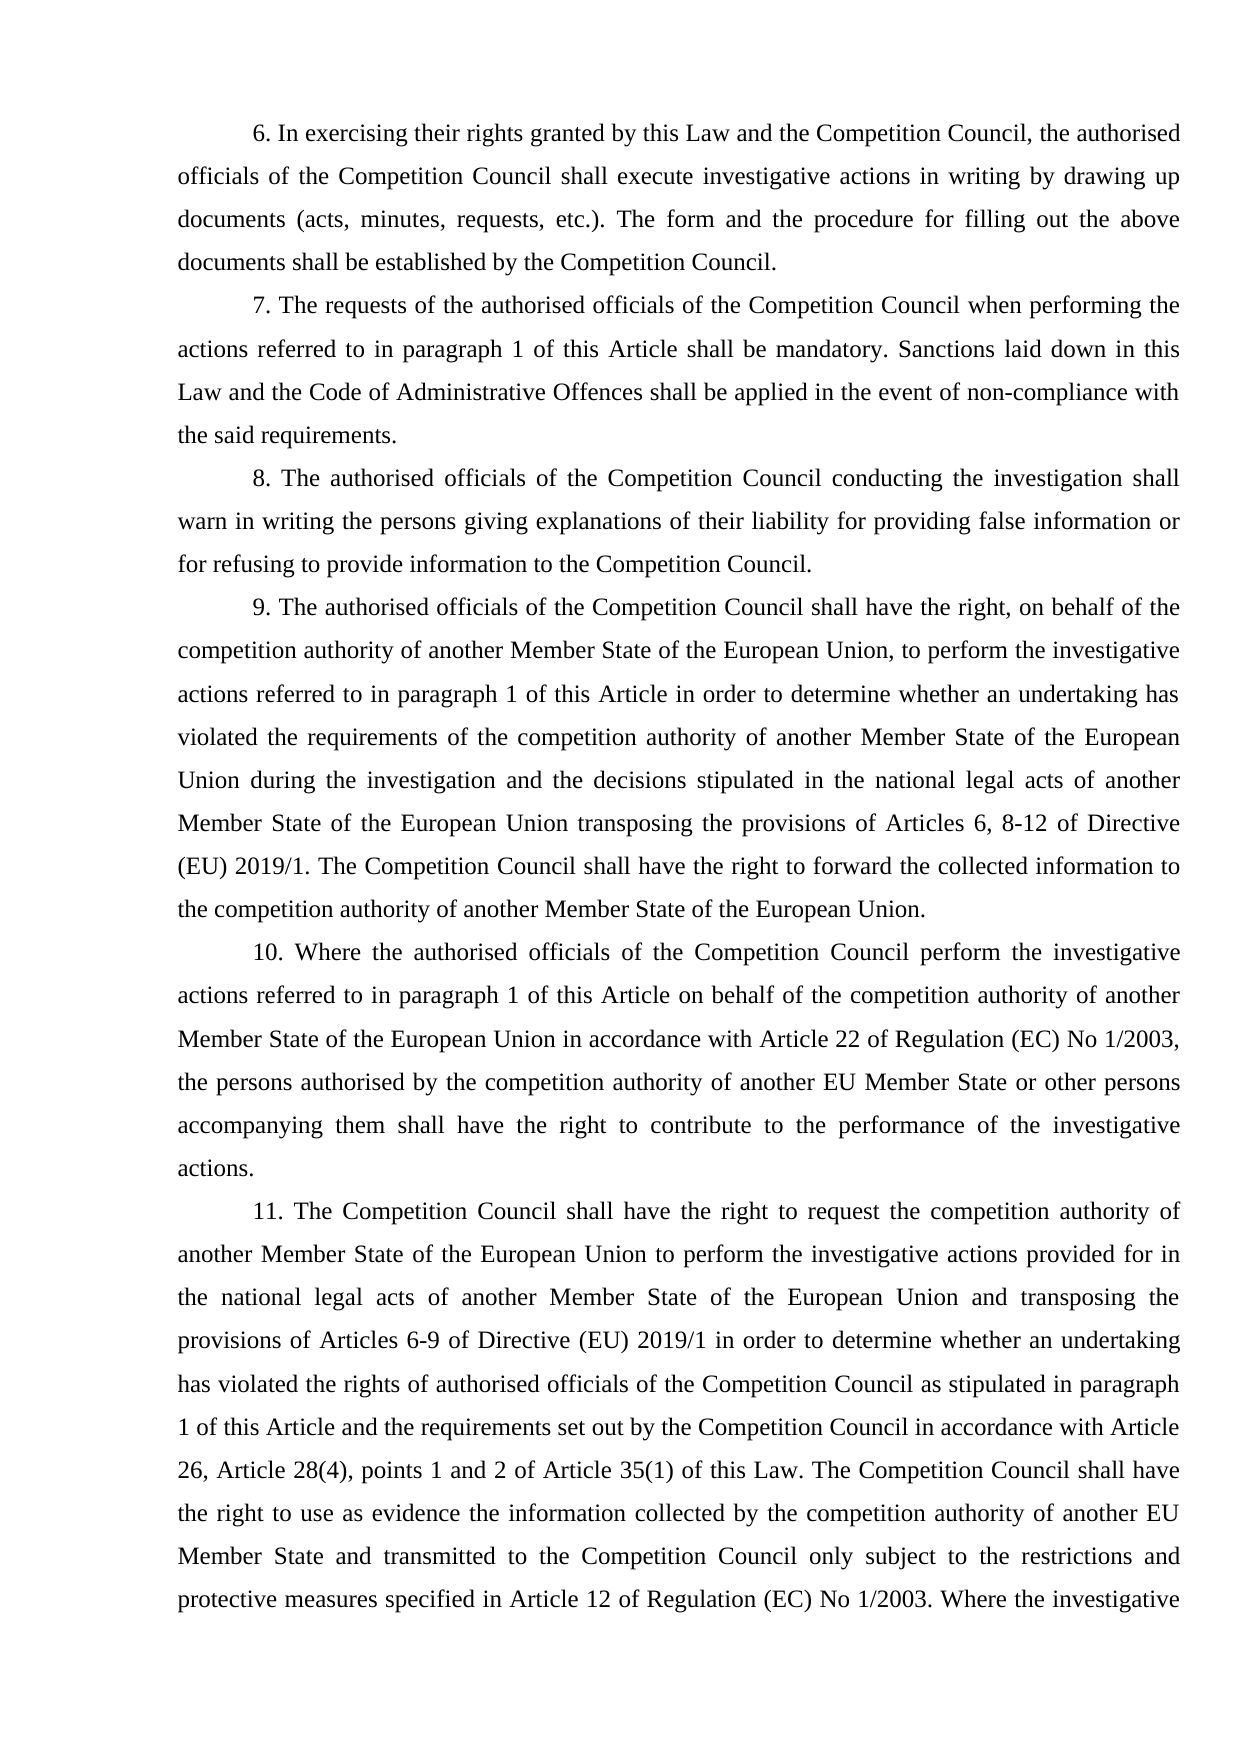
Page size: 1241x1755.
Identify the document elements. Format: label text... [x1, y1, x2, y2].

text 11. The Competition Council shall have the right to request the competition authority of another Member State of the European Union to perform the investigative actions provided for in the national legal acts of another Member State of the European Union and transposing the provisions of Articles 6-9 of Directive (EU) 2019/1 in order to determine whether an undertaking has violated the rights of authorised officials of the Competition Council as stipulated in paragraph 1 of this Article and the requirements set out by the Competition Council in accordance with Article 26, Article 28(4), points 1 and 2 of Article 35(1) of this Law. The Competition Council shall have the right to use as evidence the information collected by the competition authority of another EU Member State and transmitted to the Competition Council only subject to the restrictions and protective measures specified in Article 12 of Regulation (EC) No 1/2003. Where the investigative [177, 1196, 1181, 1613]
text 9. The authorised officials of the Competition Council shall have the right, on behalf of the competition authority of another Member State of the European Union, to perform the investigative actions referred to in paragraph 1 of this Article in order to determine whether an undertaking has violated the requirements of the competition authority of another Member State of the European Union during the investigation and the decisions stipulated in the national legal acts of another Member State of the European Union transposing the provisions of Articles 6, 8-12 of Directive (EU) 2019/1. The Competition Council shall have the right to forward the collected information to the competition authority of another Member State of the European Union. [177, 592, 1181, 923]
text 7. The requests of the authorised officials of the Competition Council when performing the actions referred to in paragraph 1 of this Article shall be mandatory. Sanctions laid down in this Law and the Code of Administrative Offences shall be applied in the event of non-compliance with the said requirements. [177, 291, 1181, 449]
text 8. The authorised officials of the Competition Council conducting the investigation shall warn in writing the persons giving explanations of their liability for providing false information or for refusing to provide information to the Competition Council. [177, 463, 1181, 578]
text 10. Where the authorised officials of the Competition Council perform the investigative actions referred to in paragraph 1 of this Article on behalf of the competition authority of another Member State of the European Union in accordance with Article 22 of Regulation (EC) No 1/2003, the persons authorised by the competition authority of another EU Member State or other persons accompanying them shall have the right to contribute to the performance of the investigative actions. [177, 937, 1181, 1182]
text 6. In exercising their rights granted by this Law and the Competition Council, the authorised officials of the Competition Council shall execute investigative actions in writing by drawing up documents (acts, minutes, requests, etc.). The form and the procedure for filling out the above documents shall be established by the Competition Council. [177, 118, 1181, 276]
